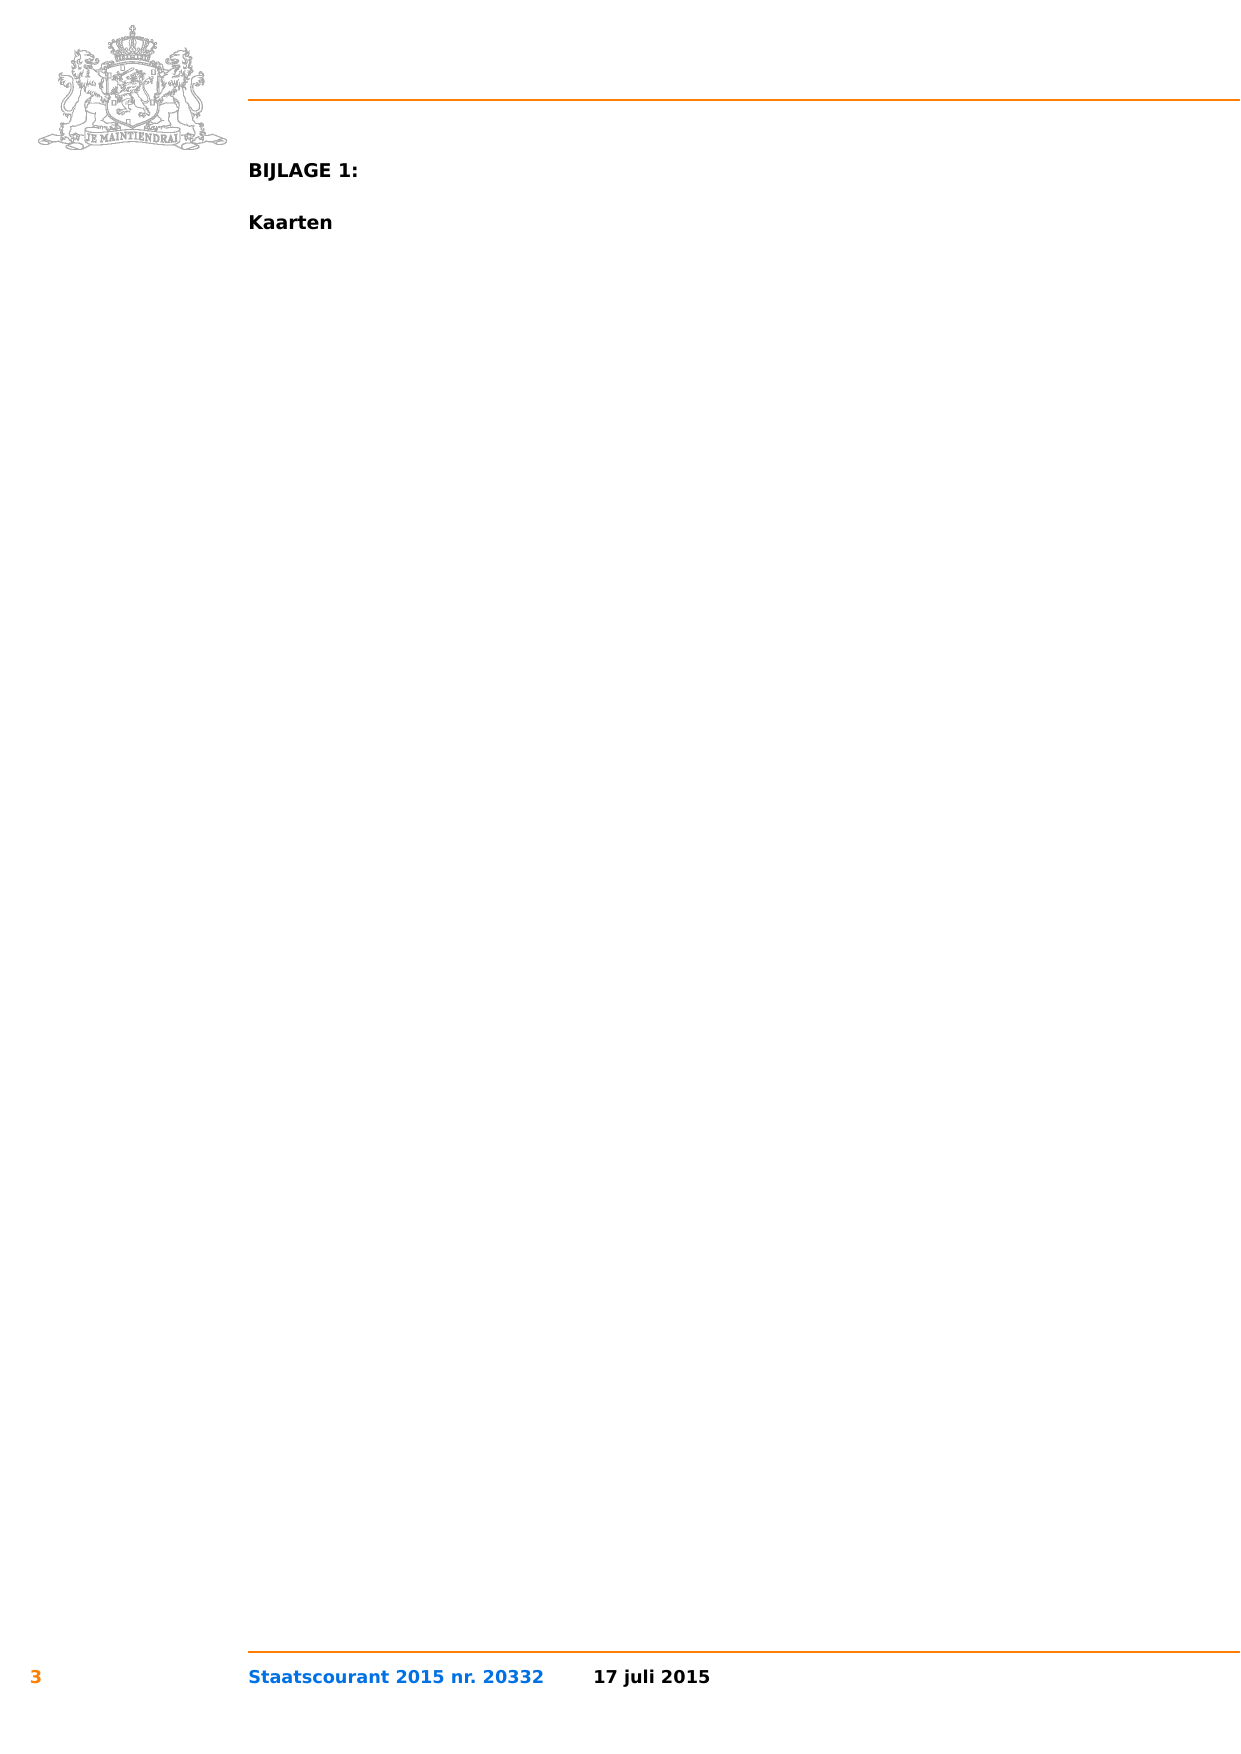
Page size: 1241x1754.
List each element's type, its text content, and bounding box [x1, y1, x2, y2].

subtitle BIJLAGE 1: [248, 160, 1163, 182]
subtitle Kaarten [248, 212, 1163, 234]
picture [38, 25, 227, 150]
